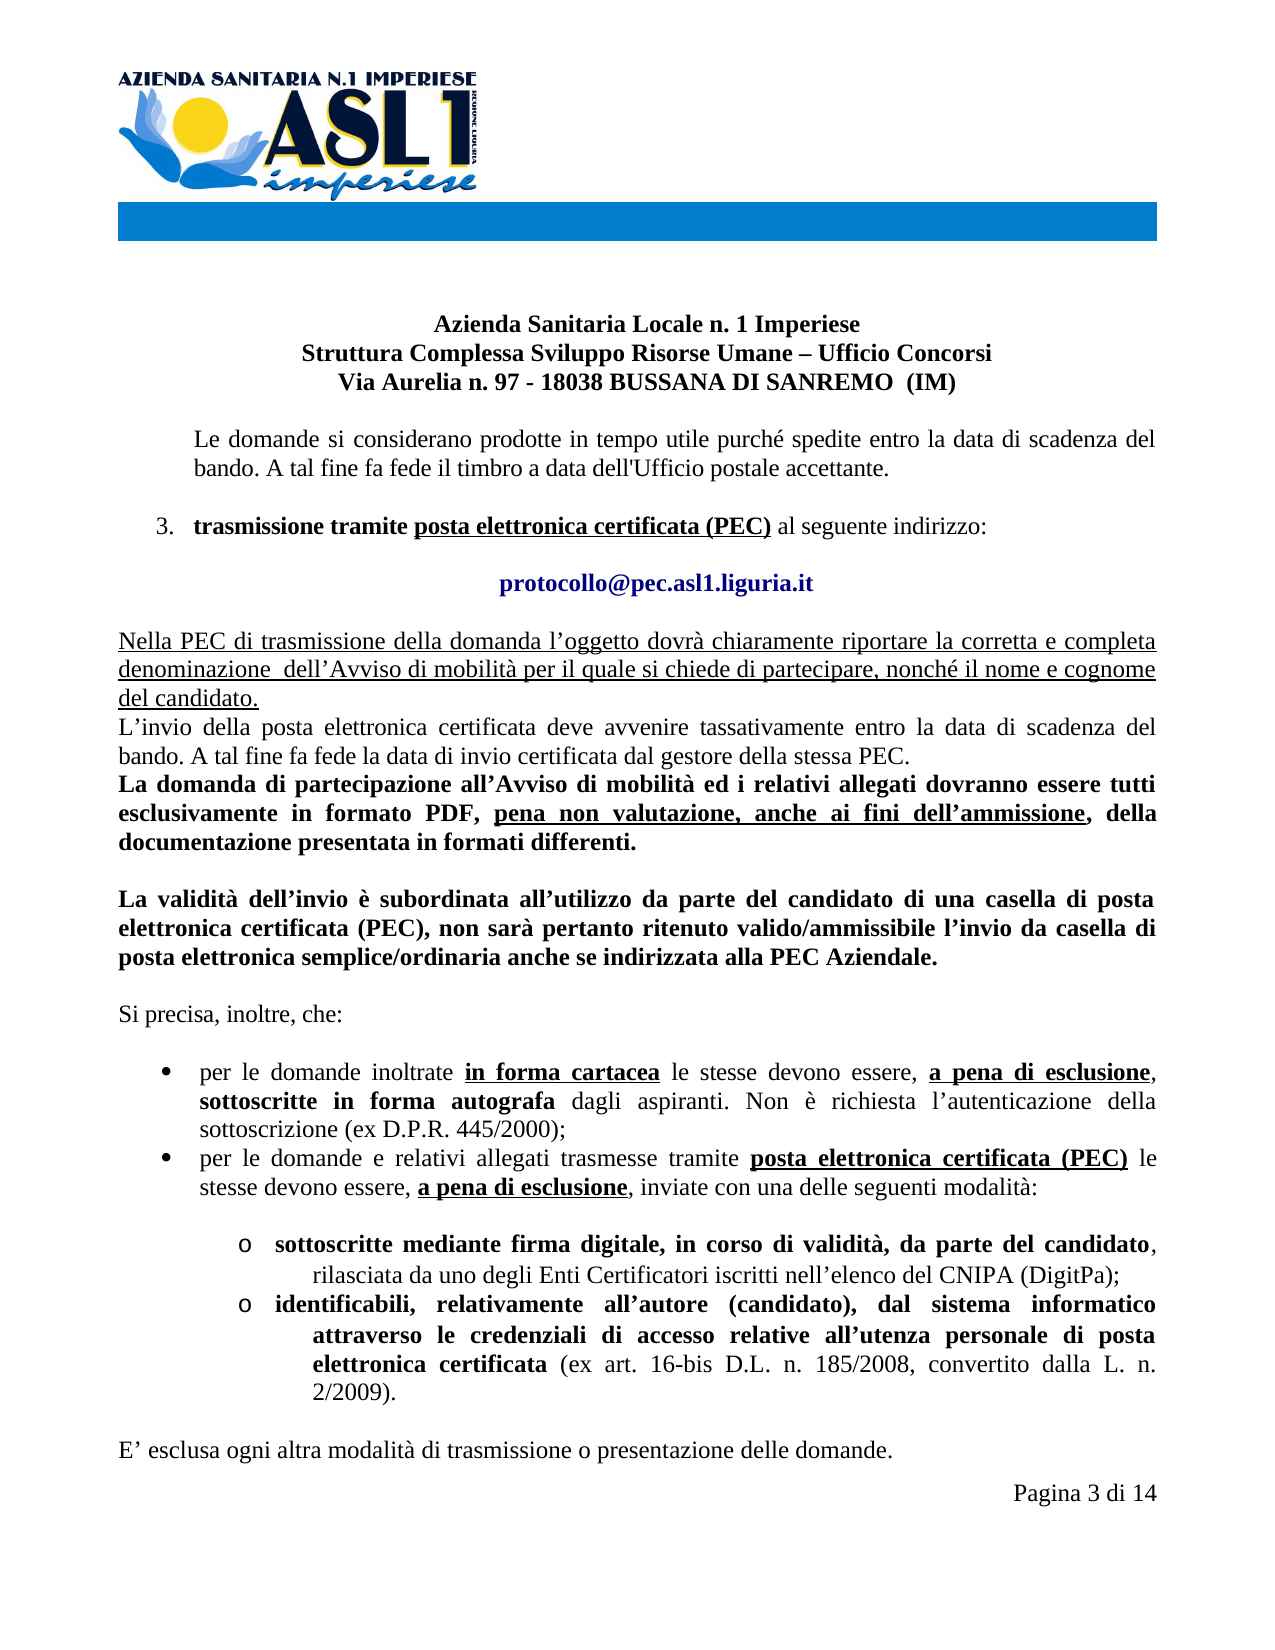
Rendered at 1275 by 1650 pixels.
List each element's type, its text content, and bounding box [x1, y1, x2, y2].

text Si precisa, inoltre, che: [118, 999, 1157, 1028]
text Le domande si considerano prodotte in tempo utile purché spedite entro la data di scadenza del bando. A tal fine fa fede il timbro a data dell'Ufficio postale accettante. [193, 424, 1157, 482]
list trasmissione tramite posta elettronica certificata (PEC) al seguente indirizzo: [156, 511, 1157, 539]
text denominazione dell’Avviso di mobilità per il quale si chiede di partecipare, nonché il nome e cognome del candidato. [118, 652, 1157, 712]
list per le domande e relativi allegati trasmesse tramite posta elettronica certificata (PEC) le stesse devono essere, a pena di esclusione, inviate con una delle seguenti modalità: [162, 1143, 1157, 1201]
text E’ esclusa ogni altra modalità di trasmissione o presentazione delle domande. [118, 1435, 1157, 1464]
text protocollo@pec.asl1.liguria.it [156, 568, 1157, 597]
text Struttura Complessa Sviluppo Risorse Umane – Ufficio Concorsi [137, 338, 1157, 367]
text Azienda Sanitaria Locale n. 1 Im­periese [137, 309, 1157, 338]
list identificabili, relativamente all’autore (candidato), dal sistema informatico attraverso le credenziali di accesso relative all’utenza personale di posta elettronica certificata (ex art. 16-bis D.L. n. 185/2008, convertito dalla L. n. 2/2009). [237, 1289, 1157, 1406]
text Nella PEC di trasmissione della domanda l’oggetto dovrà chiaramente riportare la corretta e completa [118, 626, 1157, 651]
text La validità dell’invio è subordinata all’utilizzo da parte del candidato di una casella di posta elettronica certificata (PEC), non sarà pertanto ritenuto valido/ammissibile l’invio da casella di posta elettronica semplice/ordinaria anche se indirizzata alla PEC Aziendale. [118, 884, 1157, 971]
list sottoscritte mediante firma digitale, in corso di validità, da parte del candidato, rilasciata da uno degli Enti Certificatori iscritti nell’elenco del CNIPA (DigitPa); [237, 1229, 1157, 1289]
text Via Aurelia n. 97 - 18038 BUSSANA DI SANREMO (IM) [137, 367, 1157, 396]
text La domanda di partecipazione all’Avviso di mobilità ed i relativi allegati dovranno essere tutti esclusivamente in formato PDF, pena non valutazione, anche ai fini dell’ammissione, della documentazione presentata in formati differenti. [118, 769, 1157, 856]
list per le domande inoltrate in forma cartacea le stesse devono essere, a pena di esclusione, sottoscritte in forma autografa dagli aspiranti. Non è richiesta l’autenticazione della sottoscrizione (ex D.P.R. 445/2000); [162, 1057, 1157, 1143]
text L’invio della posta elettronica certificata deve avvenire tassativamente entro la data di scadenza del bando. A tal fine fa fede la data di invio certificata dal gestore della stessa PEC. [118, 712, 1157, 769]
